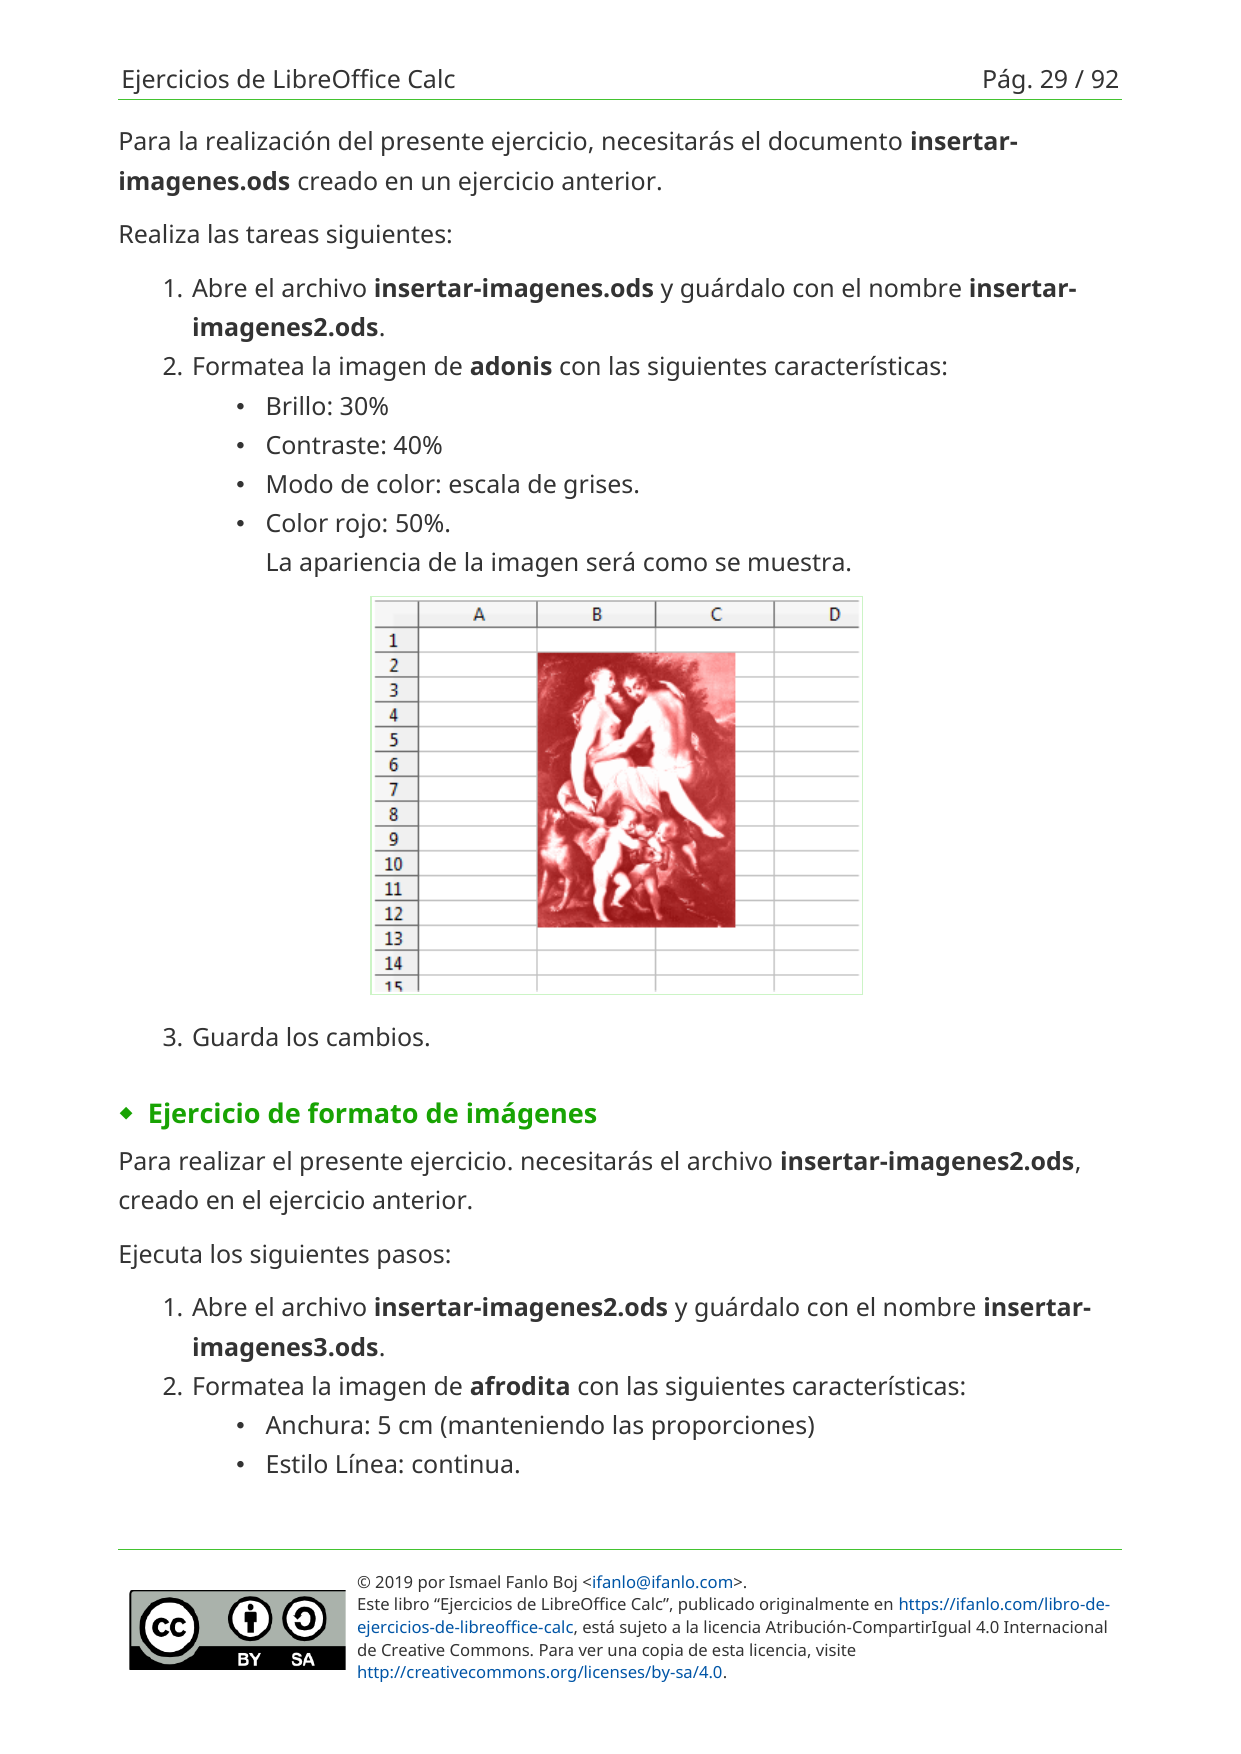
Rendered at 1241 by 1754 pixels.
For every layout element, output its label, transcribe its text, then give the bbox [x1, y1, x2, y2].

list Abre el archivo insertar-imagenes.ods y guárdalo con el nombre insertar-imagenes2.ods. [162, 271, 1122, 344]
list Modo de color: escala de grises. [236, 467, 1122, 501]
text Para realizar el presente ejercicio. necesitarás el archivo insertar-imagenes2.ods, creado en el ejercicio anterior. [118, 1143, 1122, 1217]
list Contraste: 40% [236, 427, 1122, 461]
list Formatea la imagen de adonis con las siguientes características: [162, 349, 1122, 383]
list Formatea la imagen de afrodita con las siguientes características: [162, 1368, 1122, 1402]
list Brillo: 30% [236, 388, 1122, 422]
list Abre el archivo insertar-imagenes2.ods y guárdalo con el nombre insertar-imagenes3.ods. [162, 1290, 1122, 1363]
list Color rojo: 50%. La apariencia de la imagen será como se muestra. [236, 506, 1122, 579]
list Guarda los cambios. [162, 1019, 1122, 1053]
text Para la realización del presente ejercicio, necesitarás el documento insertar-imagenes.ods creado en un ejercicio anterior. [118, 124, 1122, 197]
picture [129, 1590, 346, 1670]
subtitle Ejercicio de formato de imágenes [118, 1094, 1122, 1131]
picture [374, 600, 860, 992]
list Anchura: 5 cm (manteniendo las proporciones) [236, 1408, 1122, 1442]
list Estilo Línea: continua. [236, 1447, 1122, 1481]
text Realiza las tareas siguientes: [118, 217, 1122, 251]
text Ejecuta los siguientes pasos: [118, 1236, 1122, 1270]
